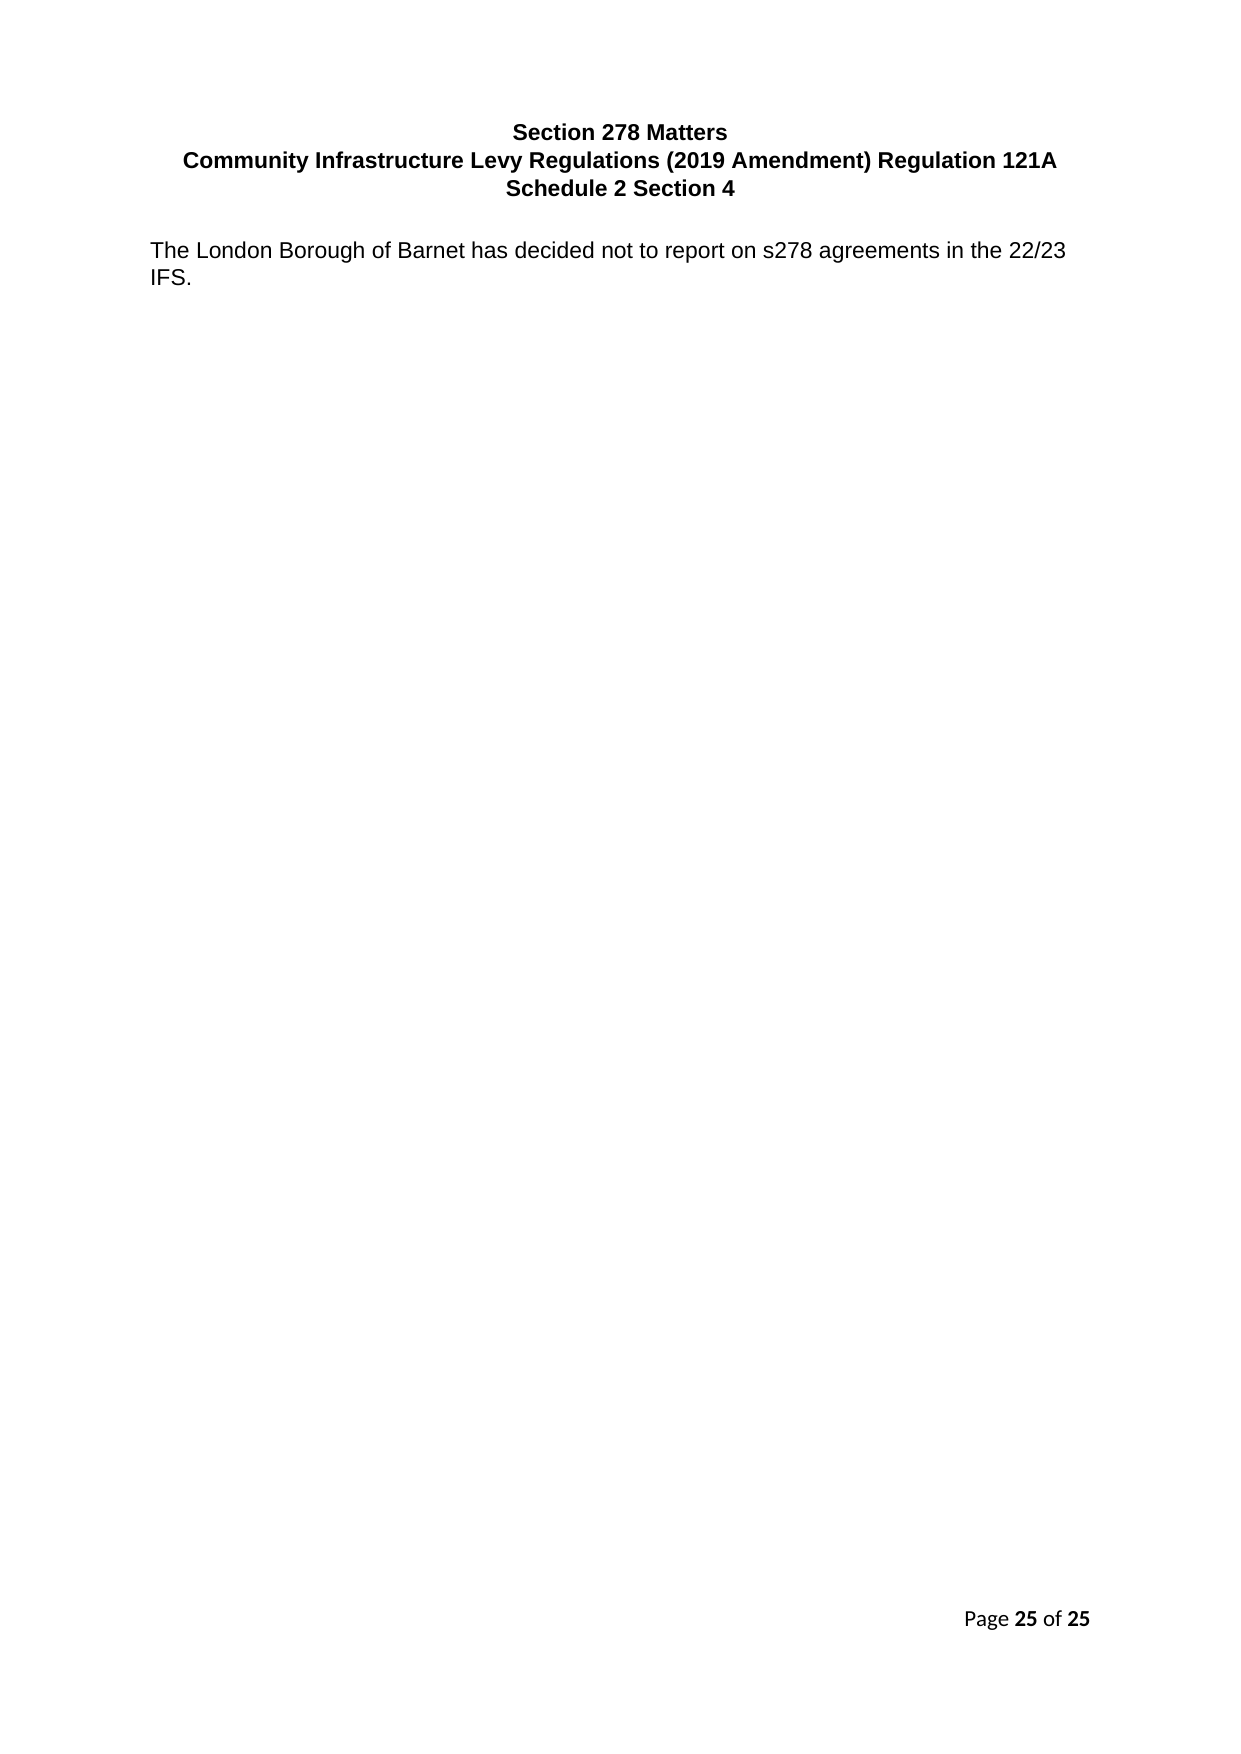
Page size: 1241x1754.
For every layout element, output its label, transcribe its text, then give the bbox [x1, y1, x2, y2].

text The London Borough of Barnet has decided not to report on s278 agreements in the 22/23 IFS. [150, 237, 1095, 290]
text Section 278 Matters Community Infrastructure Levy Regulations (2019 Amendment) Regulation 121A Schedule 2 Section 4 [150, 118, 1090, 201]
